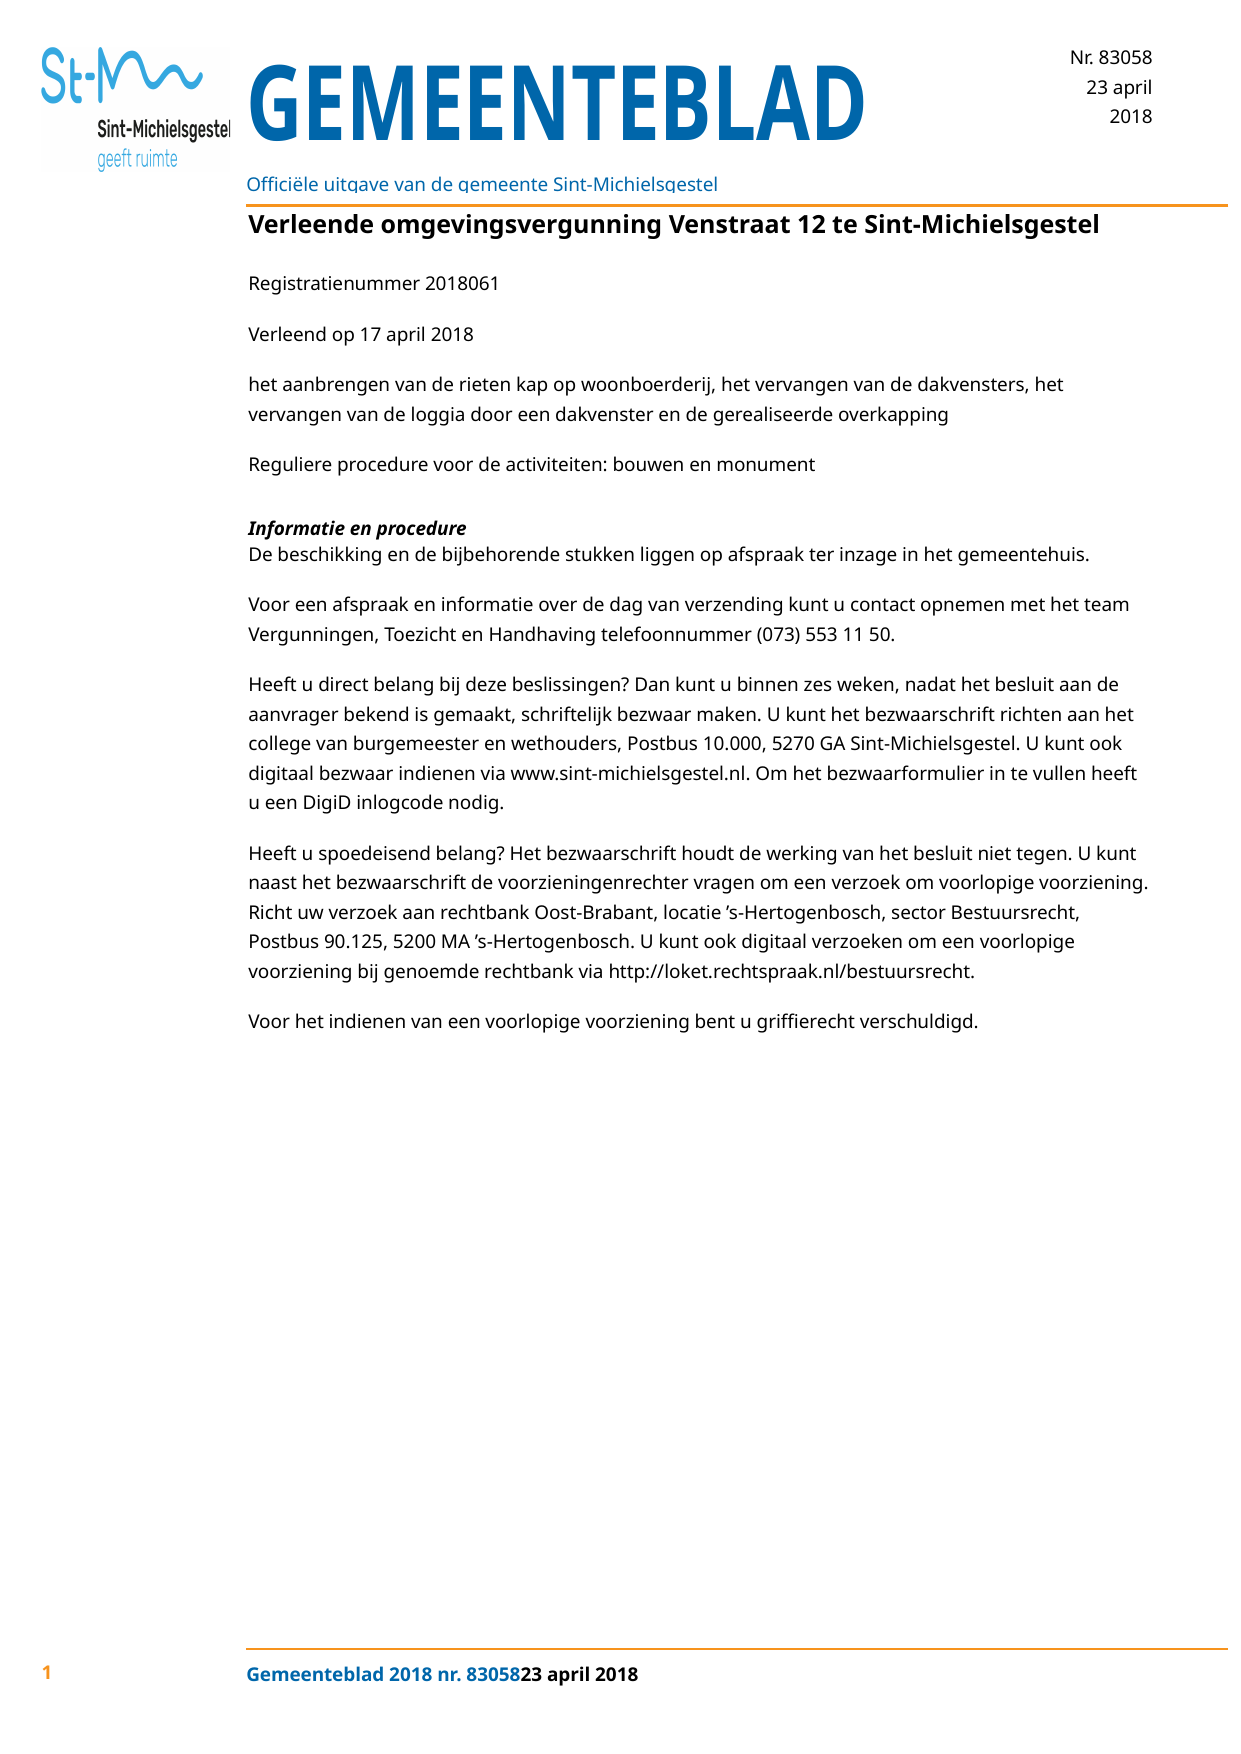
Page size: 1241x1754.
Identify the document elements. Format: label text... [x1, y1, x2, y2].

text Registratienummer 2018061 [248, 270, 1152, 296]
text Verleend op 17 april 2018 [248, 321, 1152, 346]
text Voor het indienen van een voorlopige voorziening bent u griffierecht verschuldigd. [248, 1009, 1152, 1034]
text het aanbrengen van de rieten kap op woonboerderij, het vervangen van de dakvensters, het vervangen van de loggia door een dakvenster en de gerealiseerde overkapping [248, 371, 1152, 426]
text Heeft u direct belang bij deze beslissingen? Dan kunt u binnen zes weken, nadat het besluit aan de aanvrager bekend is gemaakt, schriftelijk bezwaar maken. U kunt het bezwaarschrift richten aan het college van burgemeester en wethouders, Postbus 10.000, 5270 GA Sint-Michielsgestel. U kunt ook digitaal bezwaar indienen via www.sint-michielsgestel.nl. Om het bezwaarformulier in te vullen heeft u een DigiD inlogcode nodig. [248, 671, 1152, 815]
text Reguliere procedure voor de activiteiten: bouwen en monument [248, 451, 1152, 477]
text Heeft u spoedeisend belang? Het bezwaarschrift houdt de werking van het besluit niet tegen. U kunt naast het bezwaarschrift de voorzieningenrechter vragen om een verzoek om voorlopige voorziening. Richt uw verzoek aan rechtbank Oost-Brabant, locatie ’s-Hertogenbosch, sector Bestuursrecht, Postbus 90.125, 5200 MA ’s-Hertogenbosch. U kunt ook digitaal verzoeken om een voorlopige voorziening bij genoemde rechtbank via http://loket.rechtspraak.nl/bestuursrecht. [248, 840, 1152, 984]
text Voor een afspraak en informatie over de dag van verzending kunt u contact opnemen met het team Vergunningen, Toezicht en Handhaving telefoonnummer (073) 553 11 50. [248, 591, 1152, 647]
text De beschikking en de bijbehorende stukken liggen op afspraak ter inzage in het gemeentehuis. [248, 541, 1152, 567]
text Verleende omgevingsvergunning Venstraat 12 te Sint-Michielsgestel [248, 207, 1152, 241]
picture [41, 47, 231, 172]
text Informatie en procedure [248, 515, 1152, 541]
